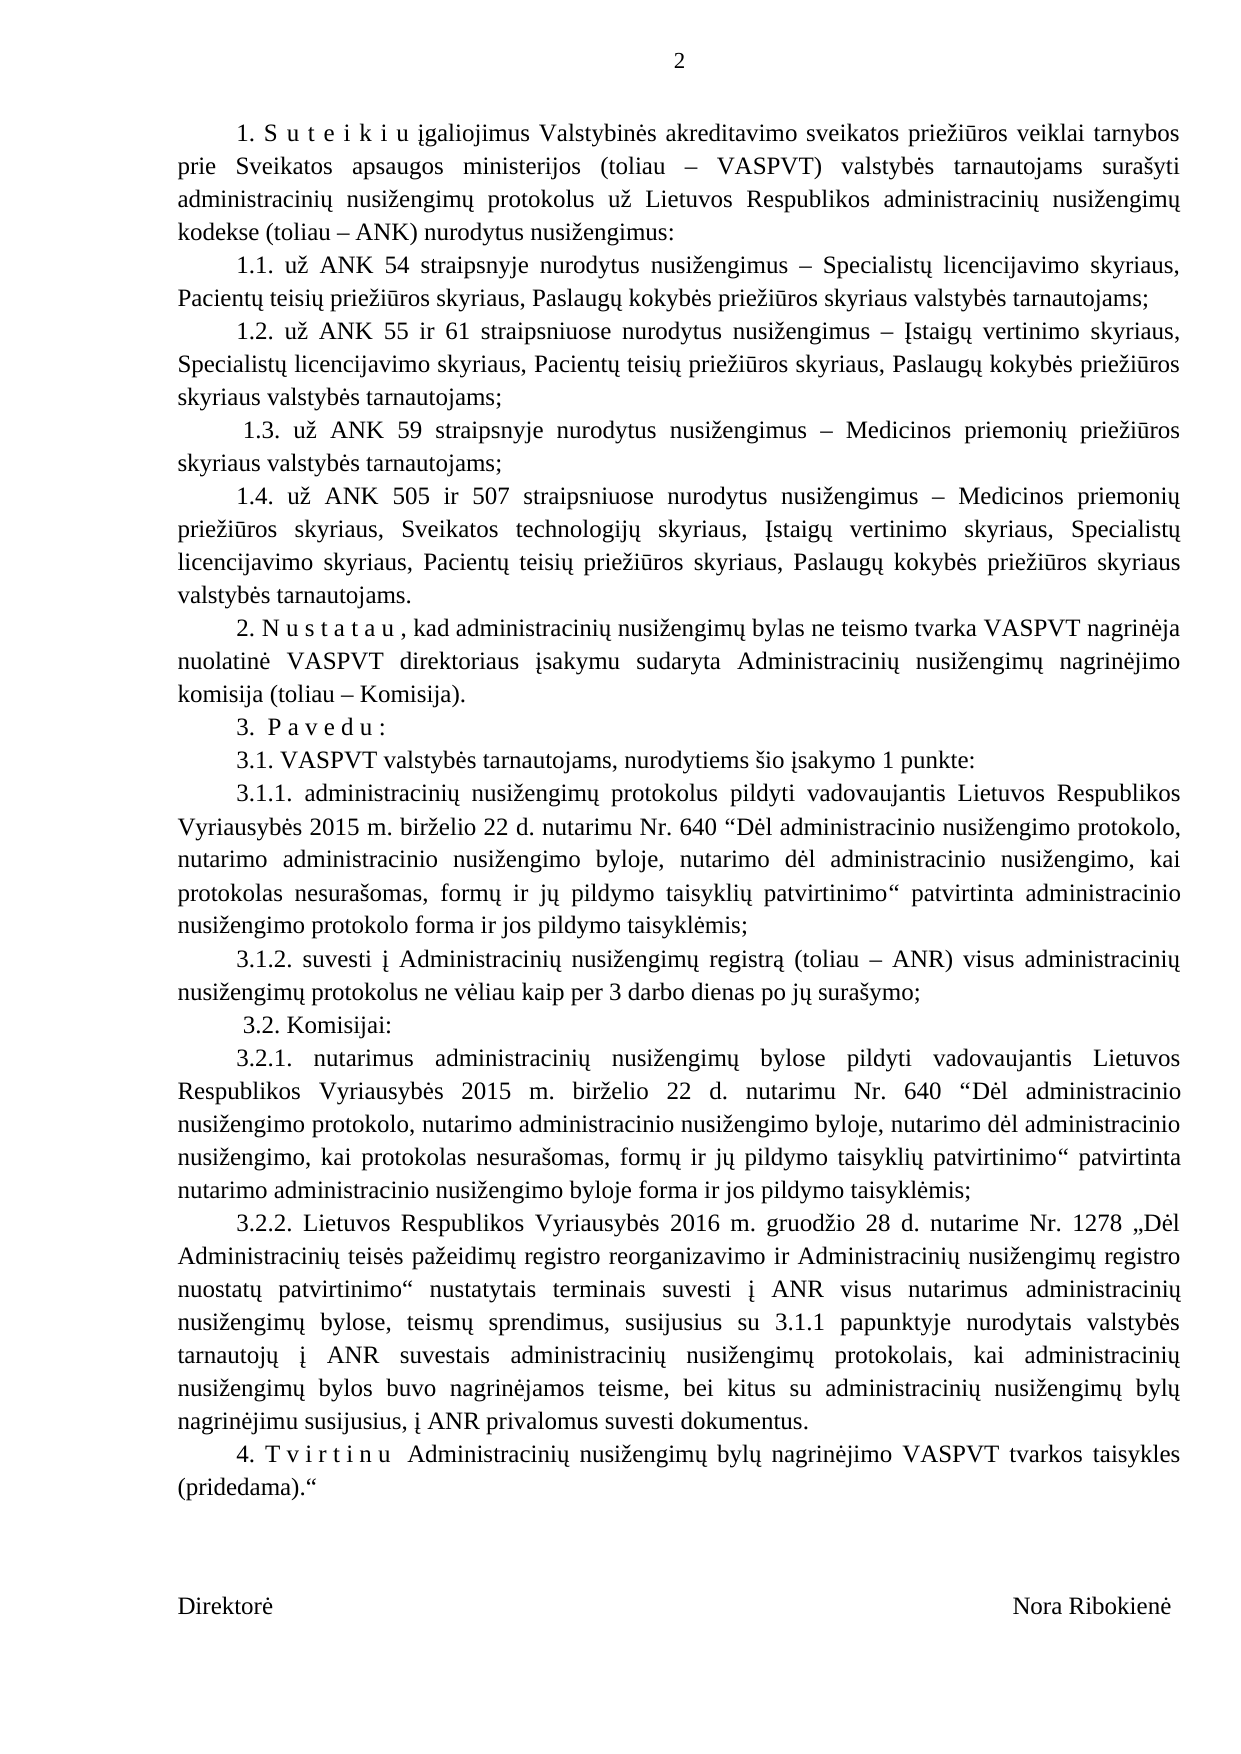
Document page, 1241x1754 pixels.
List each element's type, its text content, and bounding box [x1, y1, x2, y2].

text 3.2.1. nutarimus administracinių nusižengimų bylose pildyti vadovaujantis Lietuvos Respublikos Vyriausybės 2015 m. birželio 22 d. nutarimu Nr. 640 “Dėl administracinio nusižengimo protokolo, nutarimo administracinio nusižengimo byloje, nutarimo dėl administracinio nusižengimo, kai protokolas nesurašomas, formų ir jų pildymo taisyklių patvirtinimo“ patvirtinta nutarimo administracinio nusižengimo byloje forma ir jos pildymo taisyklėmis; [177, 1043, 1181, 1203]
text 3. Pavedu: [177, 712, 1181, 741]
text 3.2. Komisijai: [177, 1010, 1181, 1038]
text 3.2.2. Lietuvos Respublikos Vyriausybės 2016 m. gruodžio 28 d. nutarime Nr. 1278 „Dėl Administracinių teisės pažeidimų registro reorganizavimo ir Administracinių nusižengimų registro nuostatų patvirtinimo“ nustatytais terminais suvesti į ANR visus nutarimus administracinių nusižengimų bylose, teismų sprendimus, susijusius su 3.1.1 papunktyje nurodytais valstybės tarnautojų į ANR suvestais administracinių nusižengimų protokolais, kai administracinių nusižengimų bylos buvo nagrinėjamos teisme, bei kitus su administracinių nusižengimų bylų nagrinėjimu susijusius, į ANR privalomus suvesti dokumentus. [177, 1208, 1181, 1435]
text 1. S u t e i k i u įgaliojimus Valstybinės akreditavimo sveikatos priežiūros veiklai tarnybos prie Sveikatos apsaugos ministerijos (toliau – VASPVT) valstybės tarnautojams surašyti administracinių nusižengimų protokolus už Lietuvos Respublikos administracinių nusižengimų kodekse (toliau – ANK) nurodytus nusižengimus: [177, 118, 1181, 246]
text 3.1.2. suvesti į Administracinių nusižengimų registrą (toliau – ANR) visus administracinių nusižengimų protokolus ne vėliau kaip per 3 darbo dienas po jų surašymo; [177, 944, 1181, 1005]
text 1.1. už ANK 54 straipsnyje nurodytus nusižengimus – Specialistų licencijavimo skyriaus, Pacientų teisių priežiūros skyriaus, Paslaugų kokybės priežiūros skyriaus valstybės tarnautojams; [177, 250, 1181, 312]
text 2. Nustatau, kad administracinių nusižengimų bylas ne teismo tvarka VASPVT nagrinėja nuolatinė VASPVT direktoriaus įsakymu sudaryta Administracinių nusižengimų nagrinėjimo komisija (toliau – Komisija). [177, 613, 1181, 708]
text 3.1. VASPVT valstybės tarnautojams, nurodytiems šio įsakymo 1 punkte: [177, 746, 1181, 774]
text Direktorė Nora Ribokienė [177, 1591, 1181, 1620]
text 1.2. už ANK 55 ir 61 straipsniuose nurodytus nusižengimus – Įstaigų vertinimo skyriaus, Specialistų licencijavimo skyriaus, Pacientų teisių priežiūros skyriaus, Paslaugų kokybės priežiūros skyriaus valstybės tarnautojams; [177, 316, 1181, 411]
text 4. Tvirtinu Administracinių nusižengimų bylų nagrinėjimo VASPVT tvarkos taisykles (pridedama).“ [177, 1439, 1181, 1501]
text 3.1.1. administracinių nusižengimų protokolus pildyti vadovaujantis Lietuvos Respublikos Vyriausybės 2015 m. birželio 22 d. nutarimu Nr. 640 “Dėl administracinio nusižengimo protokolo, nutarimo administracinio nusižengimo byloje, nutarimo dėl administracinio nusižengimo, kai protokolas nesurašomas, formų ir jų pildymo taisyklių patvirtinimo“ patvirtinta administracinio nusižengimo protokolo forma ir jos pildymo taisyklėmis; [177, 778, 1181, 939]
text 1.3. už ANK 59 straipsnyje nurodytus nusižengimus – Medicinos priemonių priežiūros skyriaus valstybės tarnautojams; [177, 415, 1181, 477]
text 1.4. už ANK 505 ir 507 straipsniuose nurodytus nusižengimus – Medicinos priemonių priežiūros skyriaus, Sveikatos technologijų skyriaus, Įstaigų vertinimo skyriaus, Specialistų licencijavimo skyriaus, Pacientų teisių priežiūros skyriaus, Paslaugų kokybės priežiūros skyriaus valstybės tarnautojams. [177, 481, 1181, 609]
